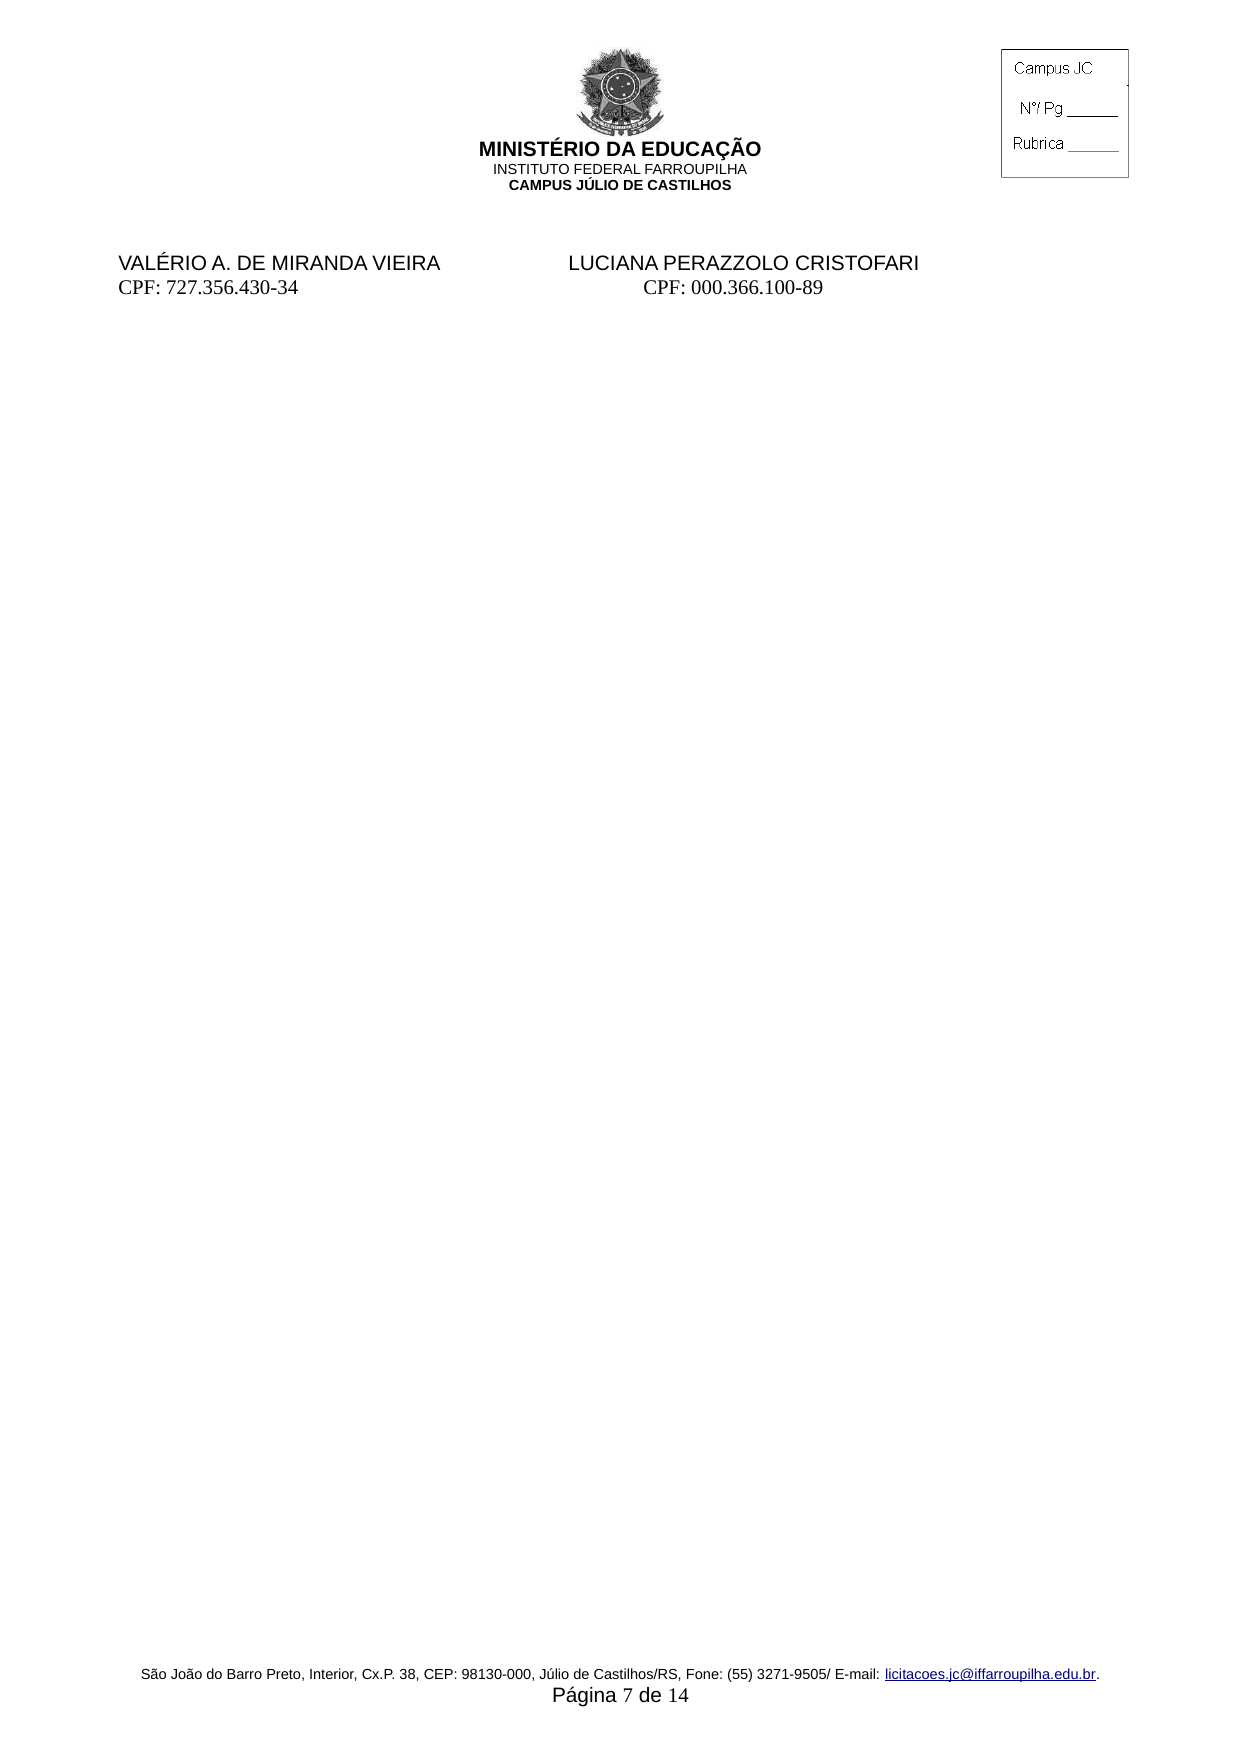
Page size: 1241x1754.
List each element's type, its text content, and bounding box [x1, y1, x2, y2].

text CPF: 727.356.430-34 CPF: 000.366.100-89 [118, 275, 1122, 299]
text VALÉRIO A. DE MIRANDA VIEIRA LUCIANA PERAZZOLO CRISTOFARI [118, 251, 1122, 275]
